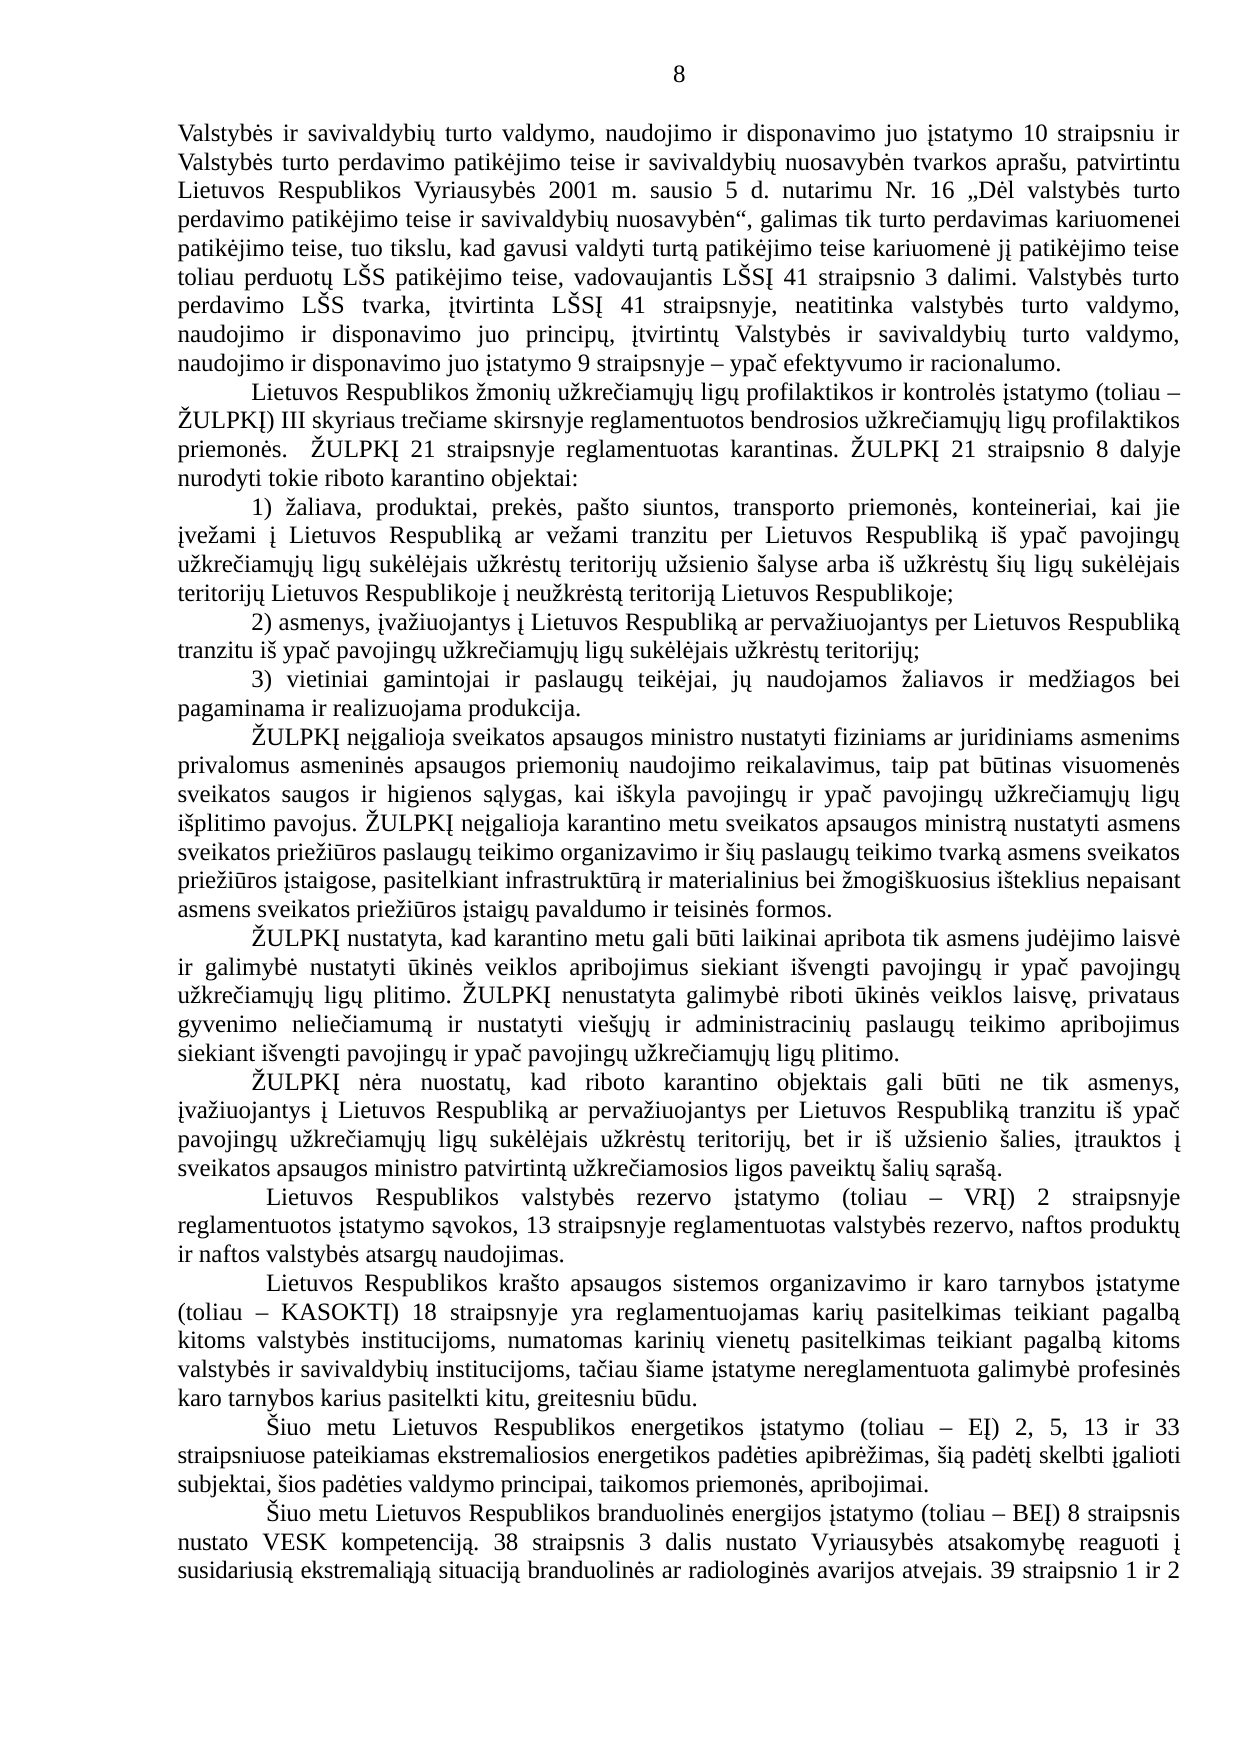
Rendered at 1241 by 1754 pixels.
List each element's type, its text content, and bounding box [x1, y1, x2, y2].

text Lietuvos Respublikos žmonių užkrečiamųjų ligų profilaktikos ir kontrolės įstatymo (toliau – ŽULPKĮ) III skyriaus trečiame skirsnyje reglamentuotos bendrosios užkrečiamųjų ligų profilaktikos priemonės. ŽULPKĮ 21 straipsnyje reglamentuotas karantinas. ŽULPKĮ 21 straipsnio 8 dalyje nurodyti tokie riboto karantino objektai: [177, 377, 1181, 492]
text ŽULPKĮ nėra nuostatų, kad riboto karantino objektais gali būti ne tik asmenys, įvažiuojantys į Lietuvos Respubliką ar pervažiuojantys per Lietuvos Respubliką tranzitu iš ypač pavojingų užkrečiamųjų ligų sukėlėjais užkrėstų teritorijų, bet ir iš užsienio šalies, įtrauktos į sveikatos apsaugos ministro patvirtintą užkrečiamosios ligos paveiktų šalių sąrašą. [177, 1067, 1181, 1182]
text 2) asmenys, įvažiuojantys į Lietuvos Respubliką ar pervažiuojantys per Lietuvos Respubliką tranzitu iš ypač pavojingų užkrečiamųjų ligų sukėlėjais užkrėstų teritorijų; [177, 607, 1181, 664]
text Lietuvos Respublikos krašto apsaugos sistemos organizavimo ir karo tarnybos įstatyme (toliau – KASOKTĮ) 18 straipsnyje yra reglamentuojamas karių pasitelkimas teikiant pagalbą kitoms valstybės institucijoms, numatomas karinių vienetų pasitelkimas teikiant pagalbą kitoms valstybės ir savivaldybių institucijoms, tačiau šiame įstatyme nereglamentuota galimybė profesinės karo tarnybos karius pasitelkti kitu, greitesniu būdu. [177, 1268, 1181, 1412]
text ŽULPKĮ neįgalioja sveikatos apsaugos ministro nustatyti fiziniams ar juridiniams asmenims privalomus asmeninės apsaugos priemonių naudojimo reikalavimus, taip pat būtinas visuomenės sveikatos saugos ir higienos sąlygas, kai iškyla pavojingų ir ypač pavojingų užkrečiamųjų ligų išplitimo pavojus. ŽULPKĮ neįgalioja karantino metu sveikatos apsaugos ministrą nustatyti asmens sveikatos priežiūros paslaugų teikimo organizavimo ir šių paslaugų teikimo tvarką asmens sveikatos priežiūros įstaigose, pasitelkiant infrastruktūrą ir materialinius bei žmogiškuosius išteklius nepaisant asmens sveikatos priežiūros įstaigų pavaldumo ir teisinės formos. [177, 722, 1181, 923]
text ŽULPKĮ nustatyta, kad karantino metu gali būti laikinai apribota tik asmens judėjimo laisvė ir galimybė nustatyti ūkinės veiklos apribojimus siekiant išvengti pavojingų ir ypač pavojingų užkrečiamųjų ligų plitimo. ŽULPKĮ nenustatyta galimybė riboti ūkinės veiklos laisvę, privataus gyvenimo neliečiamumą ir nustatyti viešųjų ir administracinių paslaugų teikimo apribojimus siekiant išvengti pavojingų ir ypač pavojingų užkrečiamųjų ligų plitimo. [177, 923, 1181, 1067]
text Lietuvos Respublikos valstybės rezervo įstatymo (toliau – VRĮ) 2 straipsnyje reglamentuotos įstatymo sąvokos, 13 straipsnyje reglamentuotas valstybės rezervo, naftos produktų ir naftos valstybės atsargų naudojimas. [177, 1182, 1181, 1268]
text Šiuo metu Lietuvos Respublikos branduolinės energijos įstatymo (toliau – BEĮ) 8 straipsnis nustato VESK kompetenciją. 38 straipsnis 3 dalis nustato Vyriausybės atsakomybę reaguoti į susidariusią ekstremaliąją situaciją branduolinės ar radiologinės avarijos atvejais. 39 straipsnio 1 ir 2 [177, 1498, 1181, 1584]
text 1) žaliava, produktai, prekės, pašto siuntos, transporto priemonės, konteineriai, kai jie įvežami į Lietuvos Respubliką ar vežami tranzitu per Lietuvos Respubliką iš ypač pavojingų užkrečiamųjų ligų sukėlėjais užkrėstų teritorijų užsienio šalyse arba iš užkrėstų šių ligų sukėlėjais teritorijų Lietuvos Respublikoje į neužkrėstą teritoriją Lietuvos Respublikoje; [177, 492, 1181, 607]
text Šiuo metu Lietuvos Respublikos energetikos įstatymo (toliau – EĮ) 2, 5, 13 ir 33 straipsniuose pateikiamas ekstremaliosios energetikos padėties apibrėžimas, šią padėtį skelbti įgalioti subjektai, šios padėties valdymo principai, taikomos priemonės, apribojimai. [177, 1412, 1181, 1498]
text Valstybės ir savivaldybių turto valdymo, naudojimo ir disponavimo juo įstatymo 10 straipsniu ir Valstybės turto perdavimo patikėjimo teise ir savivaldybių nuosavybėn tvarkos aprašu, patvirtintu Lietuvos Respublikos Vyriausybės 2001 m. sausio 5 d. nutarimu Nr. 16 „Dėl valstybės turto perdavimo patikėjimo teise ir savivaldybių nuosavybėn“, galimas tik turto perdavimas kariuomenei patikėjimo teise, tuo tikslu, kad gavusi valdyti turtą patikėjimo teise kariuomenė jį patikėjimo teise toliau perduotų LŠS patikėjimo teise, vadovaujantis LŠSĮ 41 straipsnio 3 dalimi. Valstybės turto perdavimo LŠS tvarka, įtvirtinta LŠSĮ 41 straipsnyje, neatitinka valstybės turto valdymo, naudojimo ir disponavimo juo principų, įtvirtintų Valstybės ir savivaldybių turto valdymo, naudojimo ir disponavimo juo įstatymo 9 straipsnyje – ypač efektyvumo ir racionalumo. [177, 118, 1181, 377]
text 3) vietiniai gamintojai ir paslaugų teikėjai, jų naudojamos žaliavos ir medžiagos bei pagaminama ir realizuojama produkcija. [177, 664, 1181, 722]
